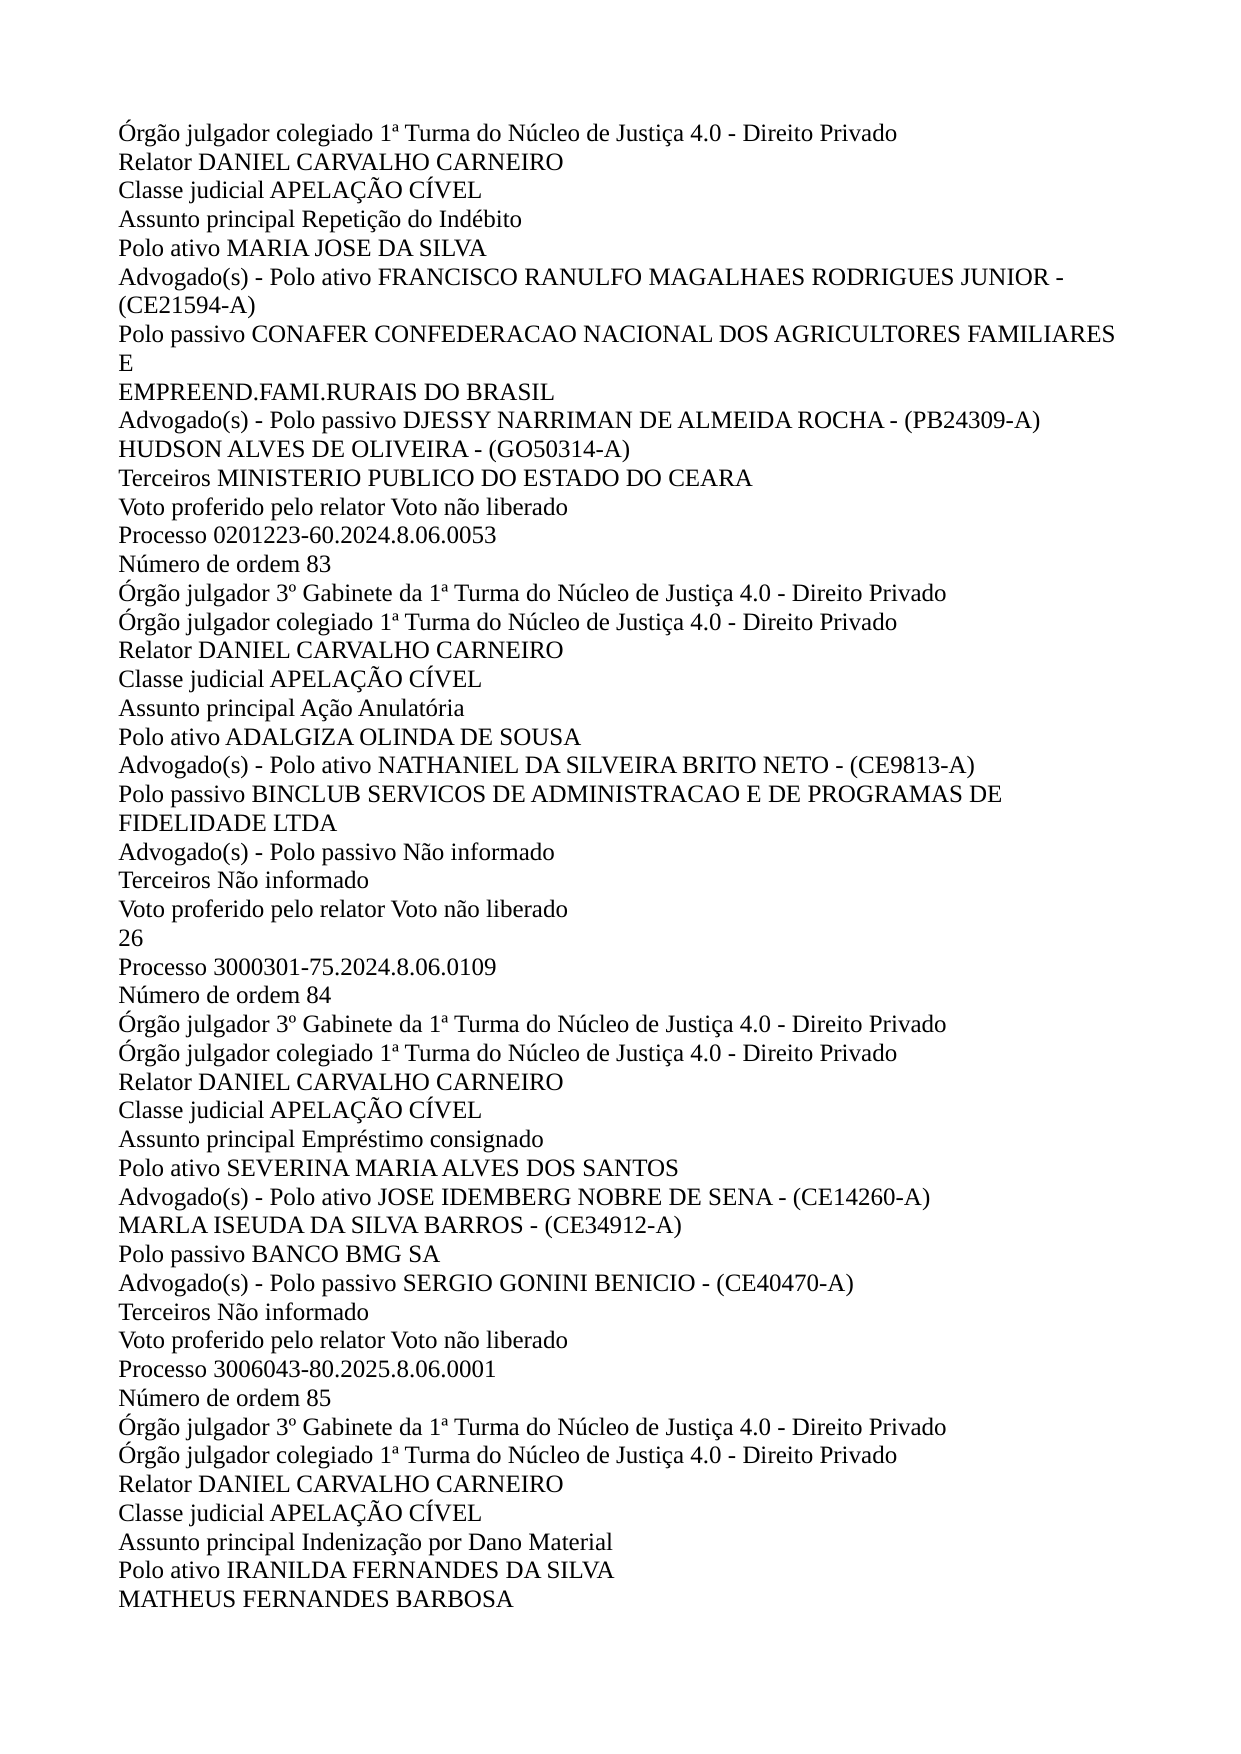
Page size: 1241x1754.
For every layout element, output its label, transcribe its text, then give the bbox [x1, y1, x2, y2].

text Polo ativo ADALGIZA OLINDA DE SOUSA [118, 722, 1122, 751]
text 26 [118, 923, 1122, 952]
text Assunto principal Repetição do Indébito [118, 204, 1122, 233]
text Advogado(s) - Polo passivo DJESSY NARRIMAN DE ALMEIDA ROCHA - (PB24309-A) [118, 406, 1122, 434]
text Advogado(s) - Polo passivo SERGIO GONINI BENICIO - (CE40470-A) [118, 1268, 1122, 1297]
text Órgão julgador 3º Gabinete da 1ª Turma do Núcleo de Justiça 4.0 - Direito Privado [118, 578, 1122, 607]
text Órgão julgador colegiado 1ª Turma do Núcleo de Justiça 4.0 - Direito Privado [118, 118, 1122, 147]
text Advogado(s) - Polo ativo FRANCISCO RANULFO MAGALHAES RODRIGUES JUNIOR - (CE21594-A) [118, 262, 1122, 319]
text Classe judicial APELAÇÃO CÍVEL [118, 1096, 1122, 1124]
text Órgão julgador colegiado 1ª Turma do Núcleo de Justiça 4.0 - Direito Privado [118, 1038, 1122, 1067]
text Voto proferido pelo relator Voto não liberado [118, 894, 1122, 923]
text Polo ativo MARIA JOSE DA SILVA [118, 233, 1122, 262]
text HUDSON ALVES DE OLIVEIRA - (GO50314-A) [118, 434, 1122, 463]
text Advogado(s) - Polo passivo Não informado [118, 837, 1122, 866]
text Polo passivo BINCLUB SERVICOS DE ADMINISTRACAO E DE PROGRAMAS DE FIDELIDADE LTDA [118, 779, 1122, 837]
text Voto proferido pelo relator Voto não liberado [118, 1326, 1122, 1354]
text Polo passivo CONAFER CONFEDERACAO NACIONAL DOS AGRICULTORES FAMILIARES E [118, 319, 1122, 377]
text Número de ordem 83 [118, 549, 1122, 578]
text Polo ativo SEVERINA MARIA ALVES DOS SANTOS [118, 1153, 1122, 1182]
text Terceiros MINISTERIO PUBLICO DO ESTADO DO CEARA [118, 463, 1122, 492]
text Processo 0201223-60.2024.8.06.0053 [118, 521, 1122, 549]
text Assunto principal Ação Anulatória [118, 693, 1122, 722]
text Terceiros Não informado [118, 866, 1122, 894]
text MATHEUS FERNANDES BARBOSA [118, 1584, 1122, 1613]
text Classe judicial APELAÇÃO CÍVEL [118, 1498, 1122, 1527]
text Polo passivo BANCO BMG SA [118, 1239, 1122, 1268]
text Relator DANIEL CARVALHO CARNEIRO [118, 1469, 1122, 1498]
text Processo 3006043-80.2025.8.06.0001 [118, 1354, 1122, 1383]
text Relator DANIEL CARVALHO CARNEIRO [118, 1067, 1122, 1096]
text Terceiros Não informado [118, 1297, 1122, 1326]
text Classe judicial APELAÇÃO CÍVEL [118, 176, 1122, 204]
text Assunto principal Empréstimo consignado [118, 1124, 1122, 1153]
text EMPREEND.FAMI.RURAIS DO BRASIL [118, 377, 1122, 406]
text Número de ordem 84 [118, 981, 1122, 1009]
text Órgão julgador 3º Gabinete da 1ª Turma do Núcleo de Justiça 4.0 - Direito Privado [118, 1412, 1122, 1441]
text Órgão julgador colegiado 1ª Turma do Núcleo de Justiça 4.0 - Direito Privado [118, 607, 1122, 636]
text Órgão julgador 3º Gabinete da 1ª Turma do Núcleo de Justiça 4.0 - Direito Privado [118, 1009, 1122, 1038]
text Polo ativo IRANILDA FERNANDES DA SILVA [118, 1556, 1122, 1584]
text Classe judicial APELAÇÃO CÍVEL [118, 664, 1122, 693]
text Assunto principal Indenização por Dano Material [118, 1527, 1122, 1556]
text Número de ordem 85 [118, 1383, 1122, 1412]
text Advogado(s) - Polo ativo JOSE IDEMBERG NOBRE DE SENA - (CE14260-A) [118, 1182, 1122, 1211]
text MARLA ISEUDA DA SILVA BARROS - (CE34912-A) [118, 1211, 1122, 1239]
text Relator DANIEL CARVALHO CARNEIRO [118, 147, 1122, 176]
text Advogado(s) - Polo ativo NATHANIEL DA SILVEIRA BRITO NETO - (CE9813-A) [118, 751, 1122, 779]
text Órgão julgador colegiado 1ª Turma do Núcleo de Justiça 4.0 - Direito Privado [118, 1441, 1122, 1469]
text Voto proferido pelo relator Voto não liberado [118, 492, 1122, 521]
text Relator DANIEL CARVALHO CARNEIRO [118, 636, 1122, 664]
text Processo 3000301-75.2024.8.06.0109 [118, 952, 1122, 981]
